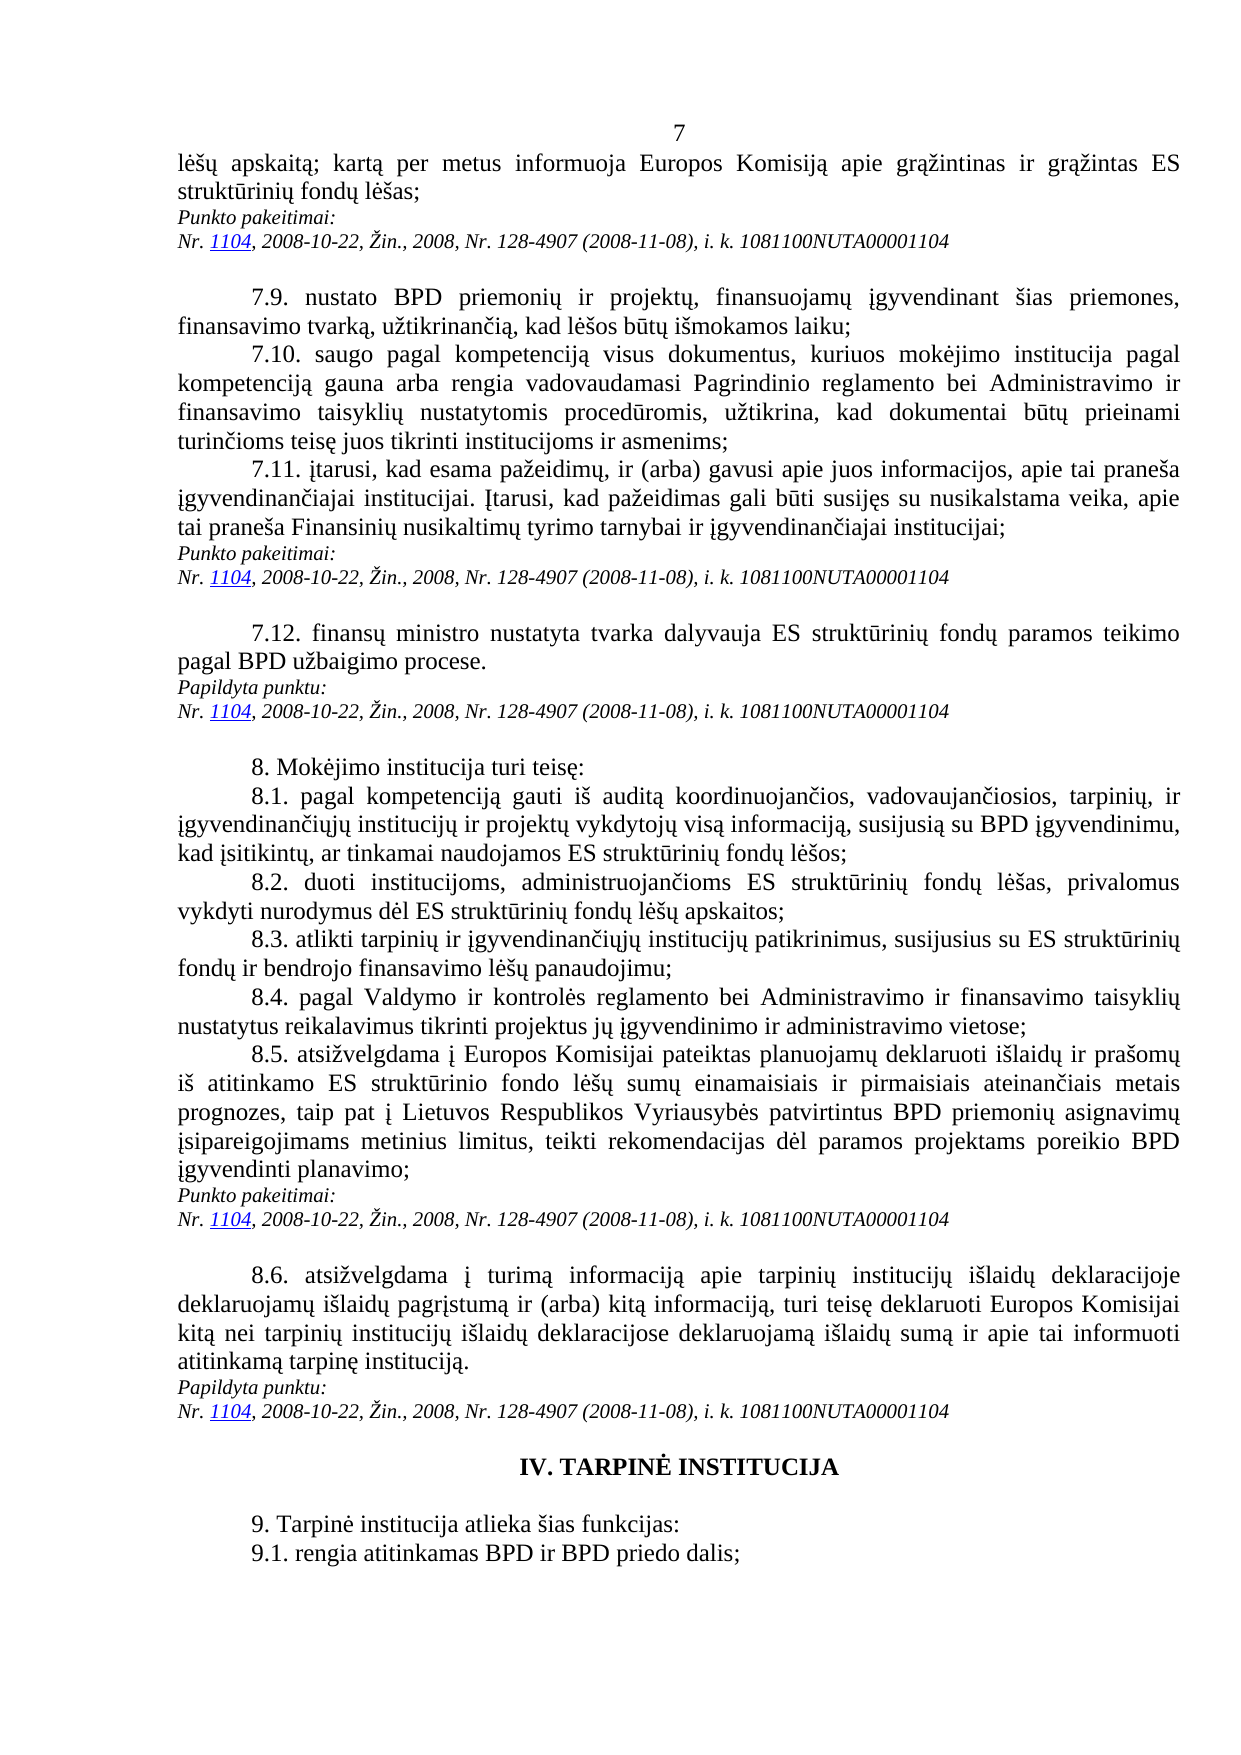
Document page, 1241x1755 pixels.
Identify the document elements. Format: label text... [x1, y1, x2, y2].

text 8.3. atlikti tarpinių ir įgyvendinančiųjų institucijų patikrinimus, susijusius su ES struktūrinių fondų ir bendrojo finansavimo lėšų panaudojimu; [177, 924, 1181, 982]
text 7.10. saugo pagal kompetenciją visus dokumentus, kuriuos mokėjimo institucija pagal kompetenciją gauna arba rengia vadovaudamasi Pagrindinio reglamento bei Administravimo ir finansavimo taisyklių nustatytomis procedūromis, užtikrina, kad dokumentai būtų prieinami turinčioms teisę juos tikrinti institucijoms ir asmenims; [177, 339, 1181, 454]
text Papildyta punktu: [177, 675, 1181, 699]
text 8.4. pagal Valdymo ir kontrolės reglamento bei Administravimo ir finansavimo taisyklių nustatytus reikalavimus tikrinti projektus jų įgyvendinimo ir administravimo vietose; [177, 982, 1181, 1039]
text 8.6. atsižvelgdama į turimą informaciją apie tarpinių institucijų išlaidų deklaracijoje deklaruojamų išlaidų pagrįstumą ir (arba) kitą informaciją, turi teisę deklaruoti Europos Komisijai kitą nei tarpinių institucijų išlaidų deklaracijose deklaruojamą išlaidų sumą ir apie tai informuoti atitinkamą tarpinę instituciją. [177, 1260, 1181, 1375]
text 8.2. duoti institucijoms, administruojančioms ES struktūrinių fondų lėšas, privalomus vykdyti nurodymus dėl ES struktūrinių fondų lėšų apskaitos; [177, 867, 1181, 924]
text 9.1. rengia atitinkamas BPD ir BPD priedo dalis; [177, 1538, 1181, 1567]
text Nr. 1104, 2008-10-22, Žin., 2008, Nr. 128-4907 (2008-11-08), i. k. 1081100NUTA00001104 [177, 1207, 1181, 1231]
text 7.11. įtarusi, kad esama pažeidimų, ir (arba) gavusi apie juos informacijos, apie tai praneša įgyvendinančiajai institucijai. Įtarusi, kad pažeidimas gali būti susijęs su nusikalstama veika, apie tai praneša Finansinių nusikaltimų tyrimo tarnybai ir įgyvendinančiajai institucijai; [177, 454, 1181, 541]
text Nr. 1104, 2008-10-22, Žin., 2008, Nr. 128-4907 (2008-11-08), i. k. 1081100NUTA00001104 [177, 699, 1181, 723]
text Punkto pakeitimai: [177, 205, 1181, 229]
text 9. Tarpinė institucija atlieka šias funkcijas: [177, 1509, 1181, 1538]
text IV. TARPINĖ INSTITUCIJA [177, 1452, 1181, 1481]
text Punkto pakeitimai: [177, 1183, 1181, 1207]
text 7.9. nustato BPD priemonių ir projektų, finansuojamų įgyvendinant šias priemones, finansavimo tvarką, užtikrinančią, kad lėšos būtų išmokamos laiku; [177, 282, 1181, 339]
text 8. Mokėjimo institucija turi teisę: [177, 752, 1181, 781]
text Punkto pakeitimai: [177, 541, 1181, 565]
text Papildyta punktu: [177, 1375, 1181, 1399]
text 7.12. finansų ministro nustatyta tvarka dalyvauja ES struktūrinių fondų paramos teikimo pagal BPD užbaigimo procese. [177, 618, 1181, 675]
text 8.1. pagal kompetenciją gauti iš auditą koordinuojančios, vadovaujančiosios, tarpinių, ir įgyvendinančiųjų institucijų ir projektų vykdytojų visą informaciją, susijusią su BPD įgyvendinimu, kad įsitikintų, ar tinkamai naudojamos ES struktūrinių fondų lėšos; [177, 781, 1181, 867]
text Nr. 1104, 2008-10-22, Žin., 2008, Nr. 128-4907 (2008-11-08), i. k. 1081100NUTA00001104 [177, 229, 1181, 253]
text Nr. 1104, 2008-10-22, Žin., 2008, Nr. 128-4907 (2008-11-08), i. k. 1081100NUTA00001104 [177, 1399, 1181, 1423]
text lėšų apskaitą; kartą per metus informuoja Europos Komisiją apie grąžintinas ir grąžintas ES struktūrinių fondų lėšas; [177, 148, 1181, 205]
text 8.5. atsižvelgdama į Europos Komisijai pateiktas planuojamų deklaruoti išlaidų ir prašomų iš atitinkamo ES struktūrinio fondo lėšų sumų einamaisiais ir pirmaisiais ateinančiais metais prognozes, taip pat į Lietuvos Respublikos Vyriausybės patvirtintus BPD priemonių asignavimų įsipareigojimams metinius limitus, teikti rekomendacijas dėl paramos projektams poreikio BPD įgyvendinti planavimo; [177, 1039, 1181, 1183]
text Nr. 1104, 2008-10-22, Žin., 2008, Nr. 128-4907 (2008-11-08), i. k. 1081100NUTA00001104 [177, 565, 1181, 589]
